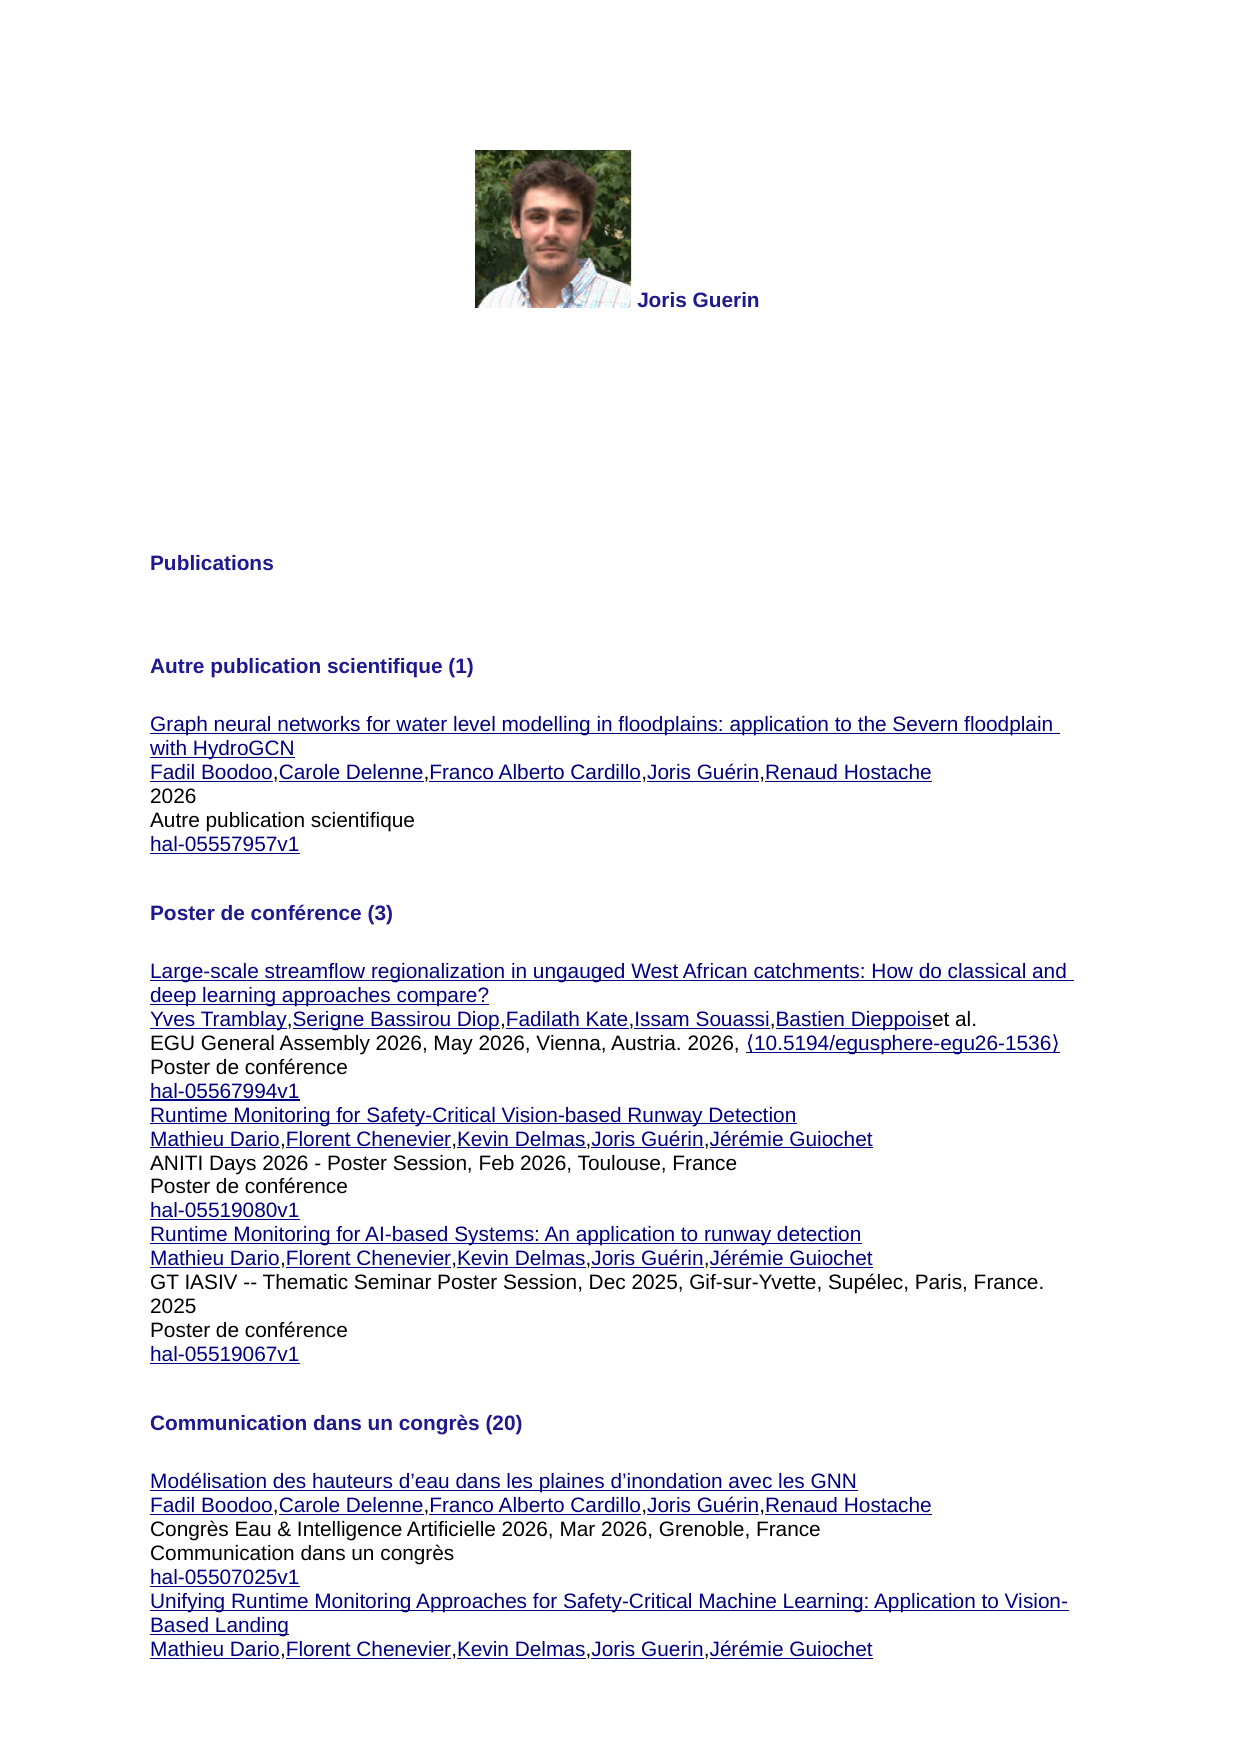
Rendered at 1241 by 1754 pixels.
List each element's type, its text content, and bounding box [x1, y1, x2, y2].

table_header Modélisation des hauteurs d’eau dans les plaines d’inondation avec les GNN Fadil Boodoo,Carole Delenne,Franco Alberto Cardillo,Joris Guérin,Renaud Hostache Congrès Eau & Intelligence Artificielle 2026, Mar 2026, Grenoble, France Communication dans un congrès hal-05507025v1 [150, 1469, 1090, 1589]
picture [475, 150, 632, 308]
table_cell Runtime Monitoring for AI-based Systems: An application to runway detection Mathieu Dario,Florent Chenevier,Kevin Delmas,Joris Guérin,Jérémie Guiochet GT IASIV -- Thematic Seminar Poster Session, Dec 2025, Gif-sur-Yvette, Supélec, Paris, France. 2025 Poster de conférence hal-05519067v1 [150, 1222, 1090, 1366]
table_header Large-scale streamflow regionalization in ungauged West African catchments: How do classical and deep learning approaches compare? Yves Tramblay,Serigne Bassirou Diop,Fadilath Kate,Issam Souassi,Bastien Dieppoiset al. EGU General Assembly 2026, May 2026, Vienna, Austria. 2026, ⟨10.5194/egusphere-egu26-1536⟩ Poster de conférence hal-05567994v1 [150, 959, 1090, 1102]
subtitle Joris Guerin [150, 150, 1090, 312]
subtitle Autre publication scientifique (1) [150, 653, 1090, 677]
subtitle Communication dans un congrès (20) [150, 1411, 1090, 1435]
subtitle Publications [150, 550, 1090, 574]
subtitle Poster de conférence (3) [150, 900, 1090, 924]
table_cell Runtime Monitoring for Safety-Critical Vision-based Runway Detection Mathieu Dario,Florent Chenevier,Kevin Delmas,Joris Guérin,Jérémie Guiochet ANITI Days 2026 - Poster Session, Feb 2026, Toulouse, France Poster de conférence hal-05519080v1 [150, 1103, 1090, 1222]
table_header Graph neural networks for water level modelling in floodplains: application to the Severn floodplain with HydroGCN Fadil Boodoo,Carole Delenne,Franco Alberto Cardillo,Joris Guérin,Renaud Hostache 2026 Autre publication scientifique hal-05557957v1 [150, 712, 1090, 856]
table_cell Unifying Runtime Monitoring Approaches for Safety-Critical Machine Learning: Application to Vision-Based Landing Mathieu Dario,Florent Chenevier,Kevin Delmas,Joris Guerin,Jérémie Guiochet [150, 1589, 1090, 1661]
